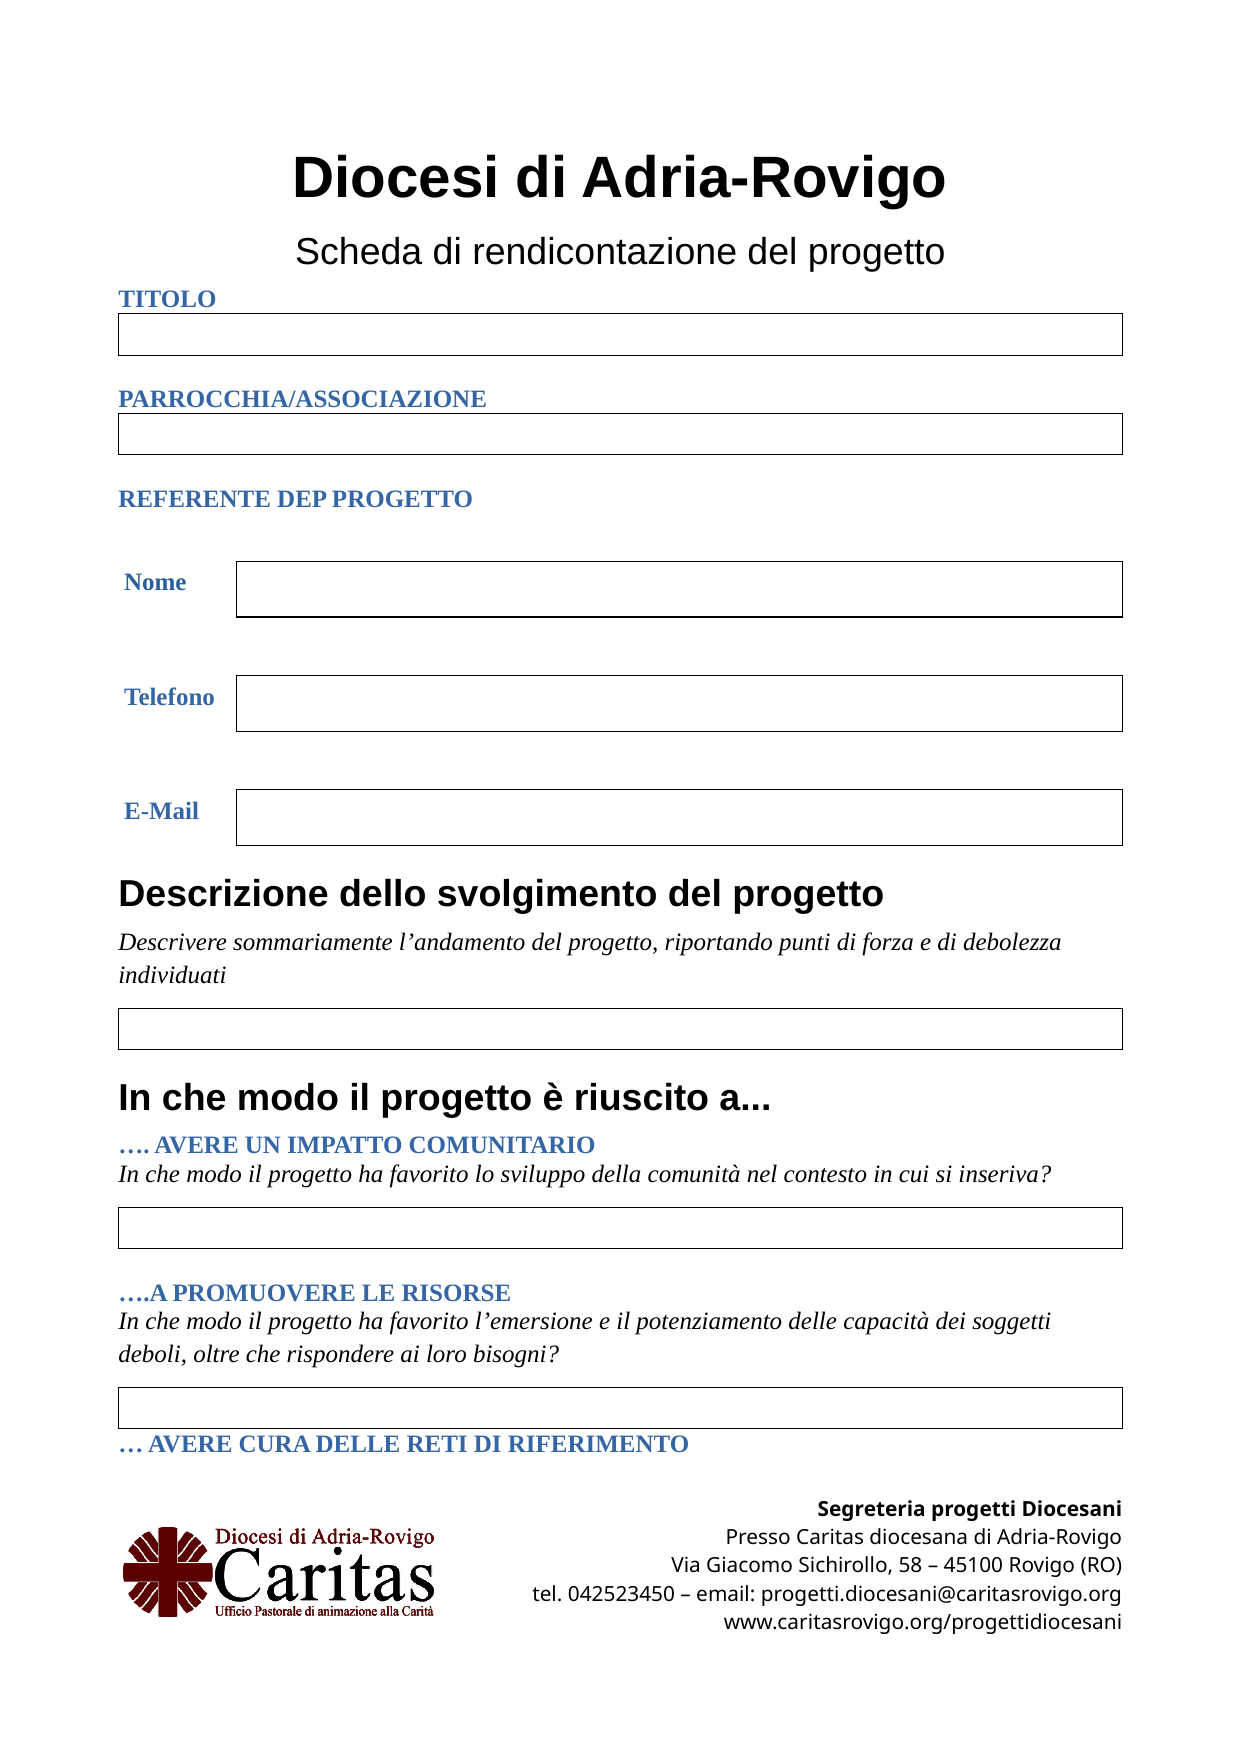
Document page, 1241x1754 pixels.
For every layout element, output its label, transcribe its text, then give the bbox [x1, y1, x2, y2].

table_header Nome [118, 561, 236, 616]
list TITOLO [118, 284, 1122, 313]
text ….A PROMUOVERE LE RISORSE [118, 1278, 1122, 1306]
table_header [119, 414, 1122, 454]
text In che modo il progetto ha favorito l’emersione e il potenziamento delle capacità dei soggetti deboli, oltre che rispondere ai loro bisogni? [118, 1306, 1122, 1368]
text …. AVERE UN IMPATTO COMUNITARIO [118, 1130, 1122, 1159]
table_header Telefono [118, 675, 236, 731]
picture [123, 1527, 437, 1617]
title Diocesi di Adria-Rovigo [118, 143, 1122, 210]
text … AVERE CURA DELLE RETI DI RIFERIMENTO [118, 1429, 1122, 1458]
text REFERENTE DEP PROGETTO [118, 484, 1122, 513]
table_header [237, 790, 1122, 845]
subtitle Descrizione dello svolgimento del progetto [118, 871, 1122, 914]
table_header [119, 314, 1122, 354]
table_header [237, 562, 1122, 616]
table_header [237, 676, 1122, 731]
table_header [119, 1388, 1122, 1428]
table_header [119, 1208, 1122, 1248]
table_header E-Mail [118, 789, 236, 845]
list PARROCCHIA/ASSOCIAZIONE [118, 384, 1122, 413]
text In che modo il progetto ha favorito lo sviluppo della comunità nel contesto in cui si inseriva? [118, 1159, 1122, 1188]
subtitle Scheda di rendicontazione del progetto [118, 229, 1122, 272]
table_header [119, 1009, 1122, 1049]
subtitle In che modo il progetto è riuscito a... [118, 1075, 1122, 1118]
text Descrivere sommariamente l’andamento del progetto, riportando punti di forza e di debolezza individuati [118, 927, 1122, 988]
